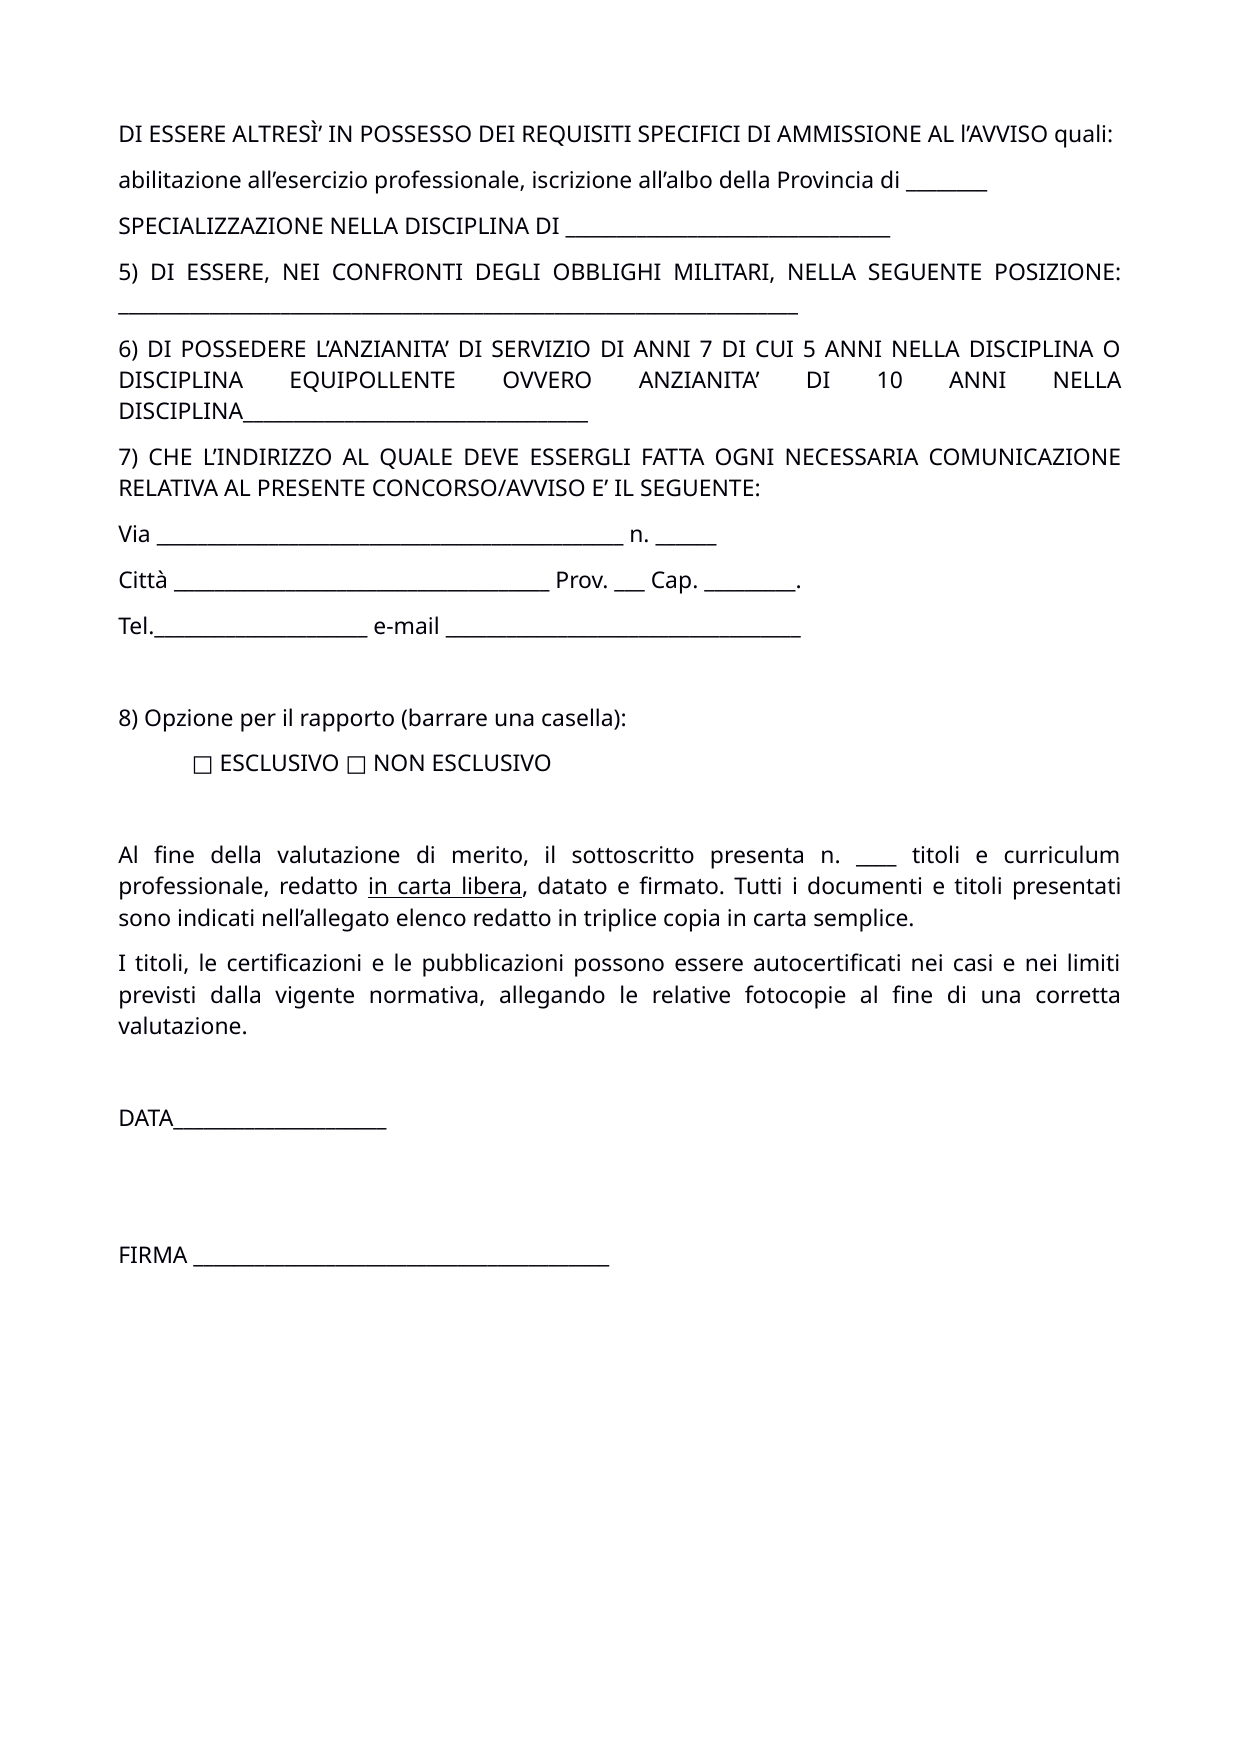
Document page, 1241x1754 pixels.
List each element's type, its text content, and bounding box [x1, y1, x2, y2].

text □ ESCLUSIVO □ NON ESCLUSIVO [118, 747, 1122, 778]
text SPECIALIZZAZIONE NELLA DISCIPLINA DI ________________________________ [118, 210, 1122, 241]
text FIRMA _________________________________________ [118, 1239, 1122, 1270]
text DI ESSERE ALTRESÌ’ IN POSSESSO DEI REQUISITI SPECIFICI DI AMMISSIONE AL l’AVVISO quali: [118, 118, 1122, 149]
text 5) DI ESSERE, NEI CONFRONTI DEGLI OBBLIGHI MILITARI, NELLA SEGUENTE POSIZIONE: ___________________________________________________________________ [118, 256, 1122, 318]
text DATA_____________________ [118, 1101, 1122, 1133]
text 7) CHE L’INDIRIZZO AL QUALE DEVE ESSERGLI FATTA OGNI NECESSARIA COMUNICAZIONE RELATIVA AL PRESENTE CONCORSO/AVVISO E’ IL SEGUENTE: [118, 441, 1122, 503]
text Via ______________________________________________ n. ______ [118, 518, 1122, 549]
text 8) Opzione per il rapporto (barrare una casella): [118, 701, 1122, 733]
text I titoli, le certificazioni e le pubblicazioni possono essere autocertificati nei casi e nei limiti previsti dalla vigente normativa, allegando le relative fotocopie al fine di una corretta valutazione. [118, 947, 1122, 1041]
text Al fine della valutazione di merito, il sottoscritto presenta n. ____ titoli e curriculum professionale, redatto in carta libera, datato e firmato. Tutti i documenti e titoli presentati sono indicati nell’allegato elenco redatto in triplice copia in carta semplice. [118, 839, 1122, 933]
text Città _____________________________________ Prov. ___ Cap. _________. [118, 564, 1122, 595]
text Tel._____________________ e-mail ___________________________________ [118, 610, 1122, 641]
text 6) DI POSSEDERE L’ANZIANITA’ DI SERVIZIO DI ANNI 7 DI CUI 5 ANNI NELLA DISCIPLINA O DISCIPLINA EQUIPOLLENTE OVVERO ANZIANITA’ DI 10 ANNI NELLA DISCIPLINA__________________________________ [118, 333, 1122, 426]
text abilitazione all’esercizio professionale, iscrizione all’albo della Provincia di ________ [118, 164, 1122, 195]
